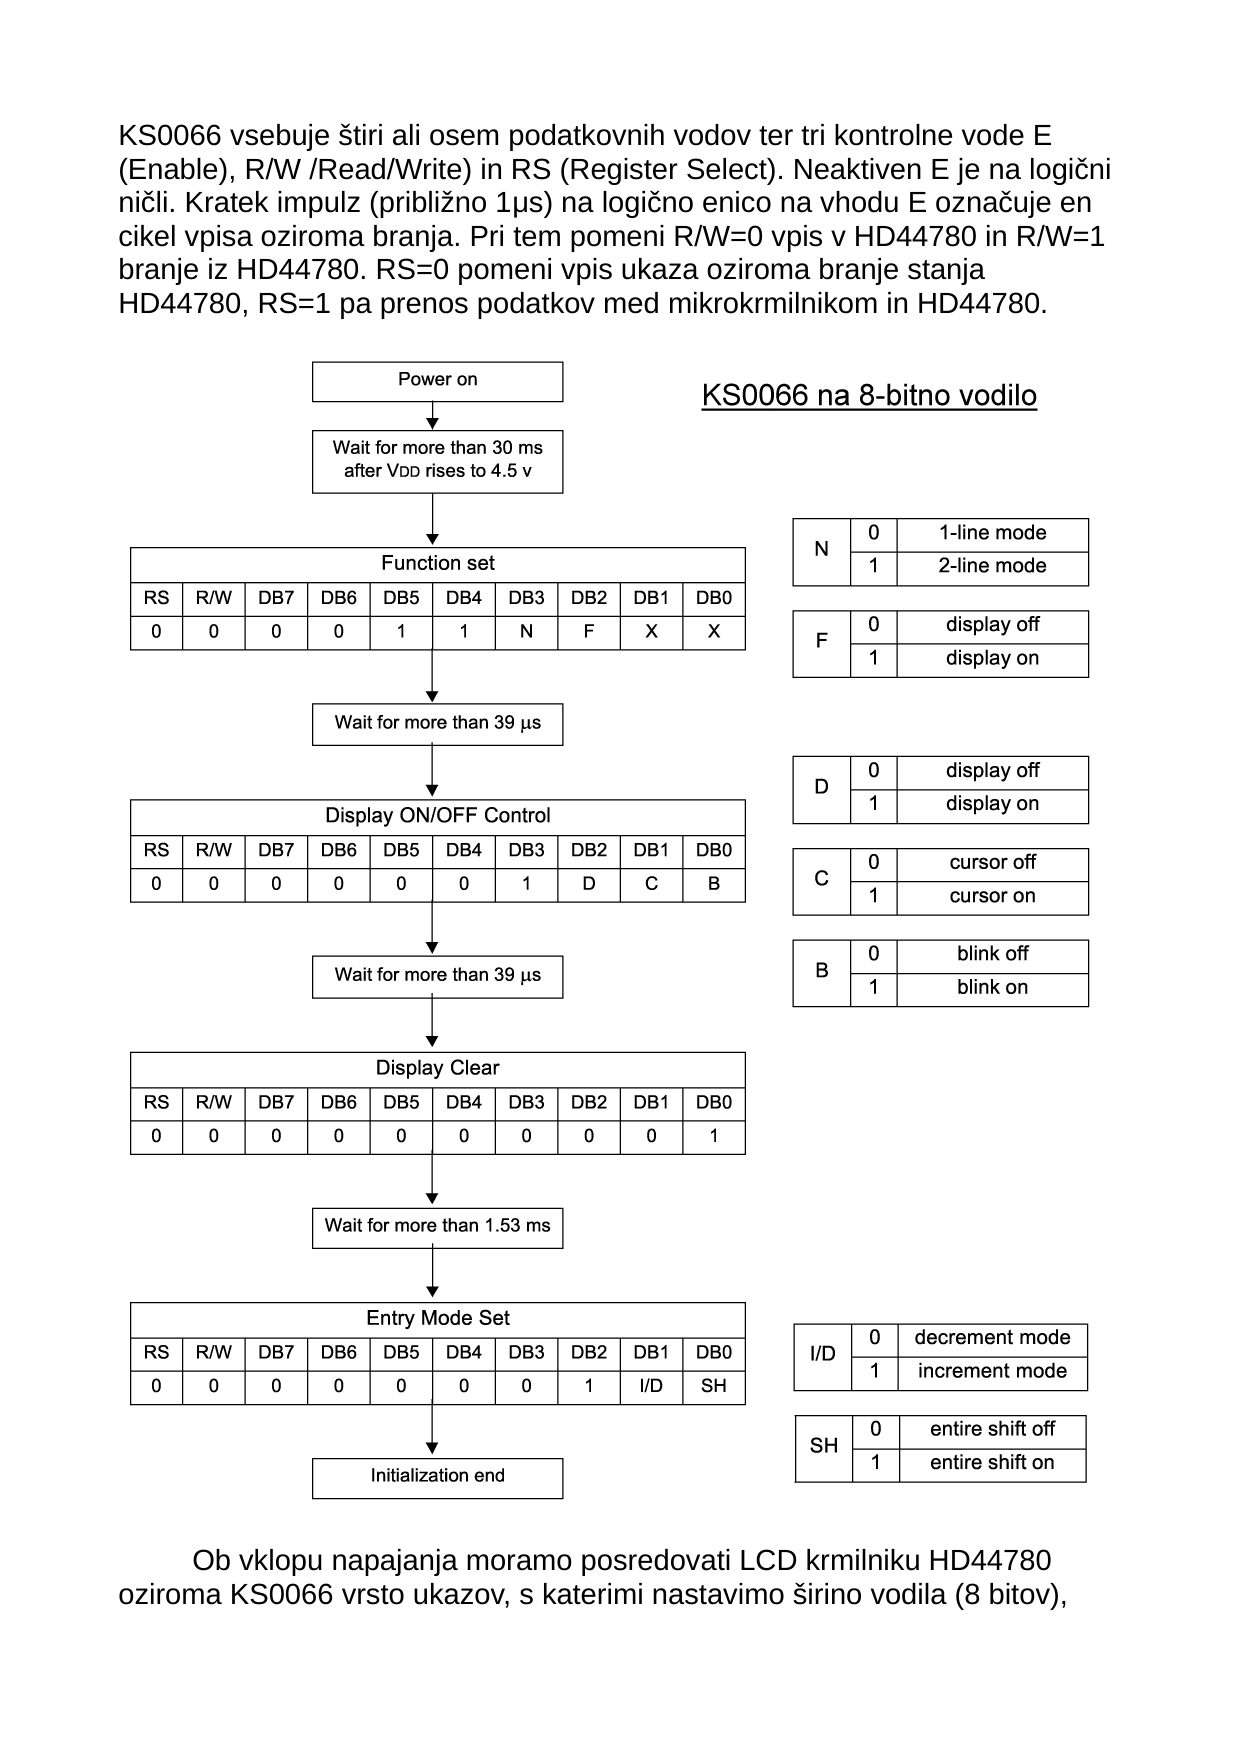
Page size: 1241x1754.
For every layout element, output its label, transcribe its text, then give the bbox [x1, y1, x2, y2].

text Ob vklopu napajanja moramo posredovati LCD krmilniku HD44780 oziroma KS0066 vrsto ukazov, s katerimi nastavimo širino vodila (8 bitov), [118, 1543, 1122, 1610]
text KS0066 vsebuje štiri ali osem podatkovnih vodov ter tri kontrolne vode E (Enable), R/W /Read/Write) in RS (Register Select). Neaktiven E je na logični ničli. Kratek impulz (približno 1μs) na logično enico na vhodu E označuje en cikel vpisa oziroma branja. Pri tem pomeni R/W=0 vpis v HD44780 in R/W=1 branje iz HD44780. RS=0 pomeni vpis ukaza oziroma branje stanja HD44780, RS=1 pa prenos podatkov med mikrokrmilnikom in HD44780. [118, 118, 1122, 319]
picture [118, 352, 1100, 1510]
